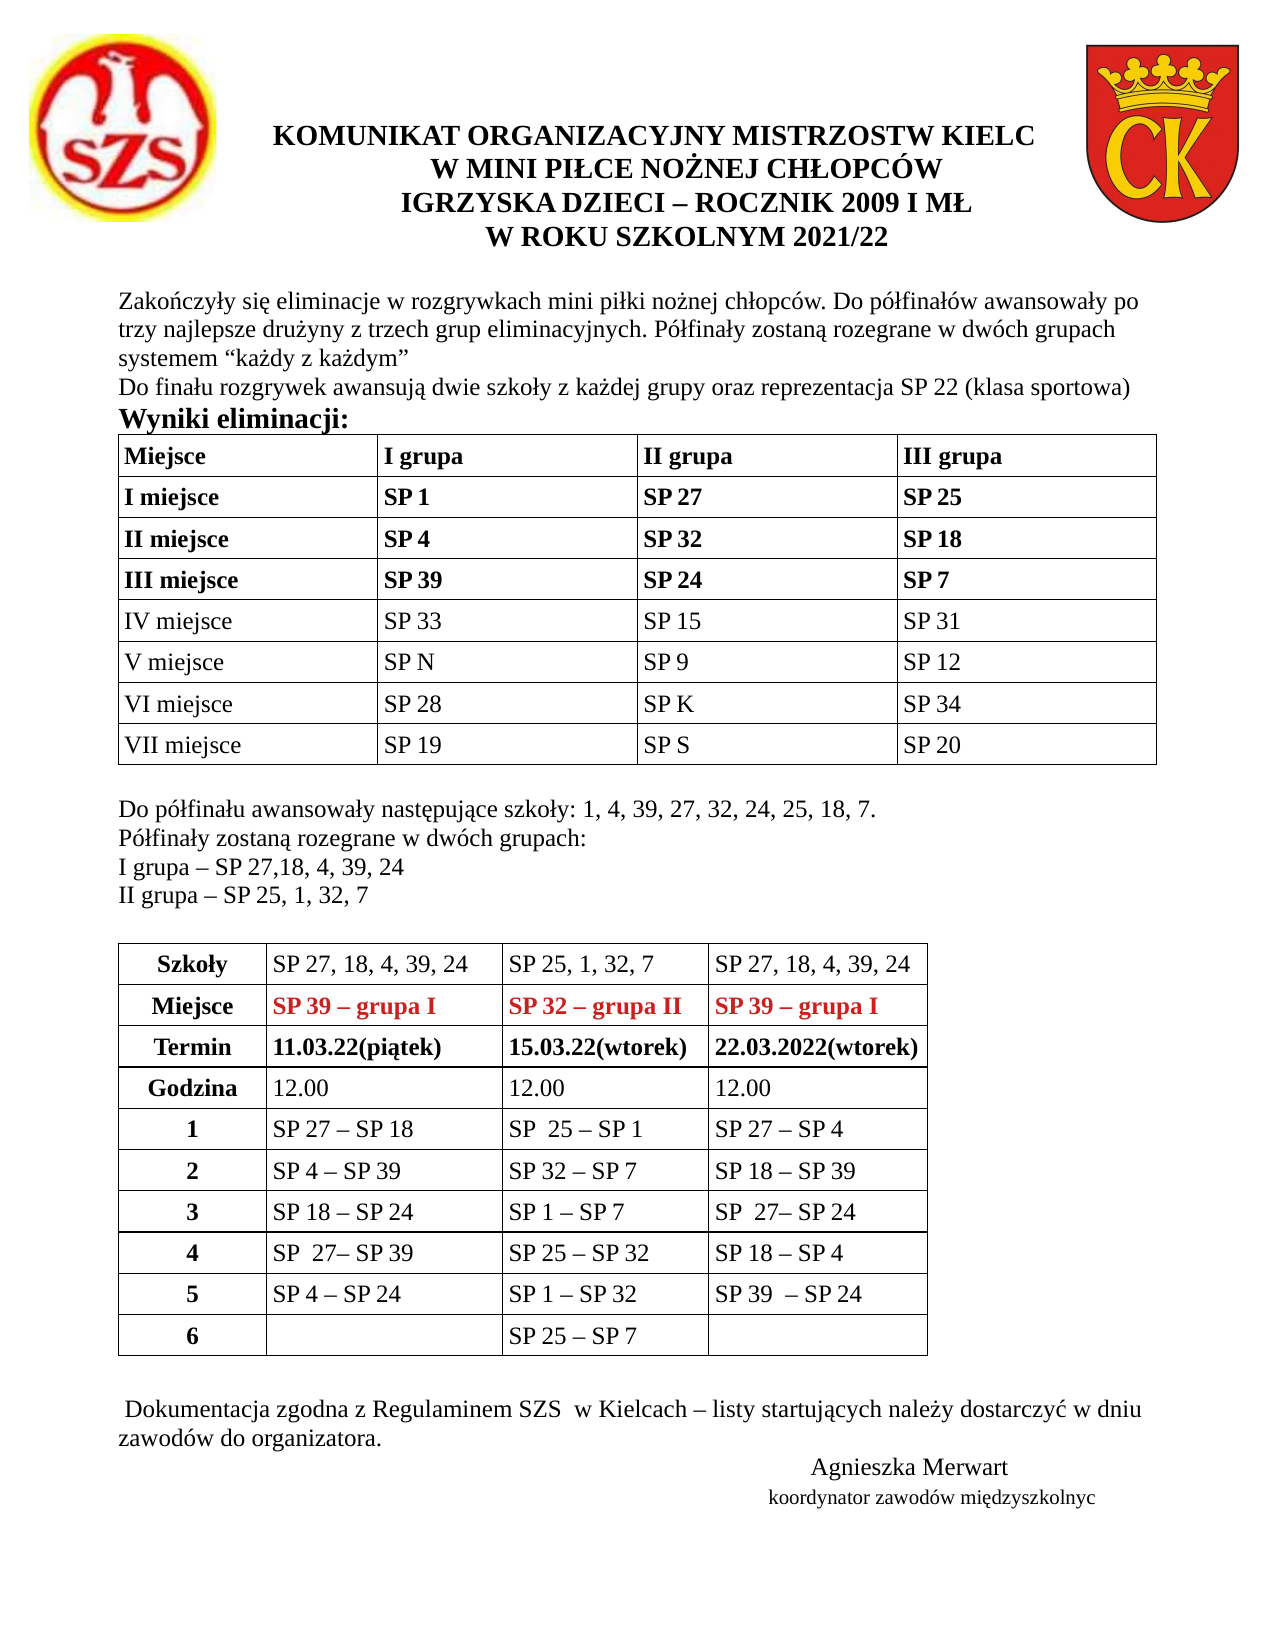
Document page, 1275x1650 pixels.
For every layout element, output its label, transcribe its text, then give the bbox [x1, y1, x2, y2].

table_cell SP 39 – grupa I [267, 985, 502, 1025]
table_cell SP 15 [638, 600, 897, 641]
table_cell 6 [119, 1315, 266, 1355]
text Agnieszka Merwart [118, 1452, 1157, 1481]
text IGRZYSKA DZIECI – ROCZNIK 2009 I MŁ [217, 185, 1051, 219]
text Półfinały zostaną rozegrane w dwóch grupach: [118, 823, 1157, 852]
table_cell Termin [119, 1026, 266, 1066]
table_cell SP 27 – SP 18 [267, 1109, 502, 1149]
table_cell SP 25 – SP 1 [503, 1109, 708, 1149]
table_cell SP 27– SP 24 [709, 1191, 927, 1231]
text W MINI PIŁCE NOŻNEJ CHŁOPCÓW [217, 152, 1051, 185]
text W ROKU SZKOLNYM 2021/22 [118, 219, 1157, 252]
picture [28, 34, 217, 222]
table_header SP 25, 1, 32, 7 [503, 944, 708, 984]
table_cell V miejsce [119, 642, 377, 682]
table_cell [267, 1315, 502, 1355]
table_cell SP 34 [898, 683, 1156, 723]
text koordynator zawodów międzyszkolnyc [118, 1481, 1157, 1509]
table_cell SP 33 [378, 600, 637, 641]
table_cell SP K [638, 683, 897, 723]
table_cell SP 32 – SP 7 [503, 1150, 708, 1190]
text Wyniki eliminacji: [118, 401, 1157, 434]
table_cell IV miejsce [119, 600, 377, 641]
table_cell III miejsce [119, 559, 377, 599]
table_header I grupa [378, 435, 637, 476]
table_cell 15.03.22(wtorek) [503, 1026, 708, 1066]
table_cell 12.00 [503, 1068, 708, 1108]
text II grupa – SP 25, 1, 32, 7 [118, 880, 1157, 909]
table_header Szkoły [119, 944, 266, 984]
table_cell SP 27 [638, 477, 897, 517]
text Do półfinału awansowały następujące szkoły: 1, 4, 39, 27, 32, 24, 25, 18, 7. [118, 794, 1157, 823]
table_cell SP N [378, 642, 637, 682]
table_cell Miejsce [119, 985, 266, 1025]
table_cell 11.03.22(piątek) [267, 1026, 502, 1066]
table_cell SP 39 – grupa I [709, 985, 927, 1025]
table_cell II miejsce [119, 518, 377, 558]
table_cell SP 1 [378, 477, 637, 517]
text Zakończyły się eliminacje w rozgrywkach mini piłki nożnej chłopców. Do półfinałów awansowały po trzy najlepsze drużyny z trzech grup eliminacyjnych. Półfinały zostaną rozegrane w dwóch grupach systemem “każdy z każdym” [118, 286, 1157, 372]
table_cell SP 4 – SP 39 [267, 1150, 502, 1190]
table_cell 12.00 [709, 1068, 927, 1108]
table_header SP 27, 18, 4, 39, 24 [267, 944, 502, 984]
table_cell 5 [119, 1274, 266, 1314]
table_cell SP 7 [898, 559, 1156, 599]
table_cell SP 18 – SP 39 [709, 1150, 927, 1190]
table_cell SP 31 [898, 600, 1156, 641]
table_cell SP 20 [898, 724, 1156, 764]
table_cell SP 32 [638, 518, 897, 558]
table_header Miejsce [119, 435, 377, 476]
picture [1051, 40, 1275, 225]
table_header II grupa [638, 435, 897, 476]
text KOMUNIKAT ORGANIZACYJNY MISTRZOSTW KIELC [217, 118, 1051, 152]
text Dokumentacja zgodna z Regulaminem SZS w Kielcach – listy startujących należy dostarczyć w dniu zawodów do organizatora. [118, 1394, 1157, 1452]
text I grupa – SP 27,18, 4, 39, 24 [118, 852, 1157, 880]
table_cell SP 25 [898, 477, 1156, 517]
table_cell SP 18 – SP 24 [267, 1191, 502, 1231]
table_cell SP 27 – SP 4 [709, 1109, 927, 1149]
table_cell SP 19 [378, 724, 637, 764]
table_cell SP 39 – SP 24 [709, 1274, 927, 1314]
table_cell I miejsce [119, 477, 377, 517]
table_cell SP 28 [378, 683, 637, 723]
table_cell SP 1 – SP 32 [503, 1274, 708, 1314]
table_cell SP 25 – SP 7 [503, 1315, 708, 1355]
table_cell VII miejsce [119, 724, 377, 764]
table_cell 1 [119, 1109, 266, 1149]
table_cell 4 [119, 1233, 266, 1273]
table_cell SP 4 – SP 24 [267, 1274, 502, 1314]
table_cell 2 [119, 1150, 266, 1190]
table_cell 12.00 [267, 1068, 502, 1108]
table_cell SP 18 – SP 4 [709, 1233, 927, 1273]
table_cell SP 24 [638, 559, 897, 599]
table_cell SP 12 [898, 642, 1156, 682]
table_cell SP 27– SP 39 [267, 1233, 502, 1273]
table_cell 3 [119, 1191, 266, 1231]
table_cell SP 25 – SP 32 [503, 1233, 708, 1273]
table_cell [709, 1315, 927, 1355]
text Do finału rozgrywek awansują dwie szkoły z każdej grupy oraz reprezentacja SP 22 (klasa sportowa) [118, 372, 1157, 401]
table_cell SP 4 [378, 518, 637, 558]
table_cell SP 9 [638, 642, 897, 682]
table_cell SP 1 – SP 7 [503, 1191, 708, 1231]
table_cell SP S [638, 724, 897, 764]
table_cell Godzina [119, 1068, 266, 1108]
table_cell 22.03.2022(wtorek) [709, 1026, 927, 1066]
table_cell SP 18 [898, 518, 1156, 558]
table_cell SP 32 – grupa II [503, 985, 708, 1025]
table_header SP 27, 18, 4, 39, 24 [709, 944, 927, 984]
table_cell VI miejsce [119, 683, 377, 723]
table_header III grupa [898, 435, 1156, 476]
table_cell SP 39 [378, 559, 637, 599]
